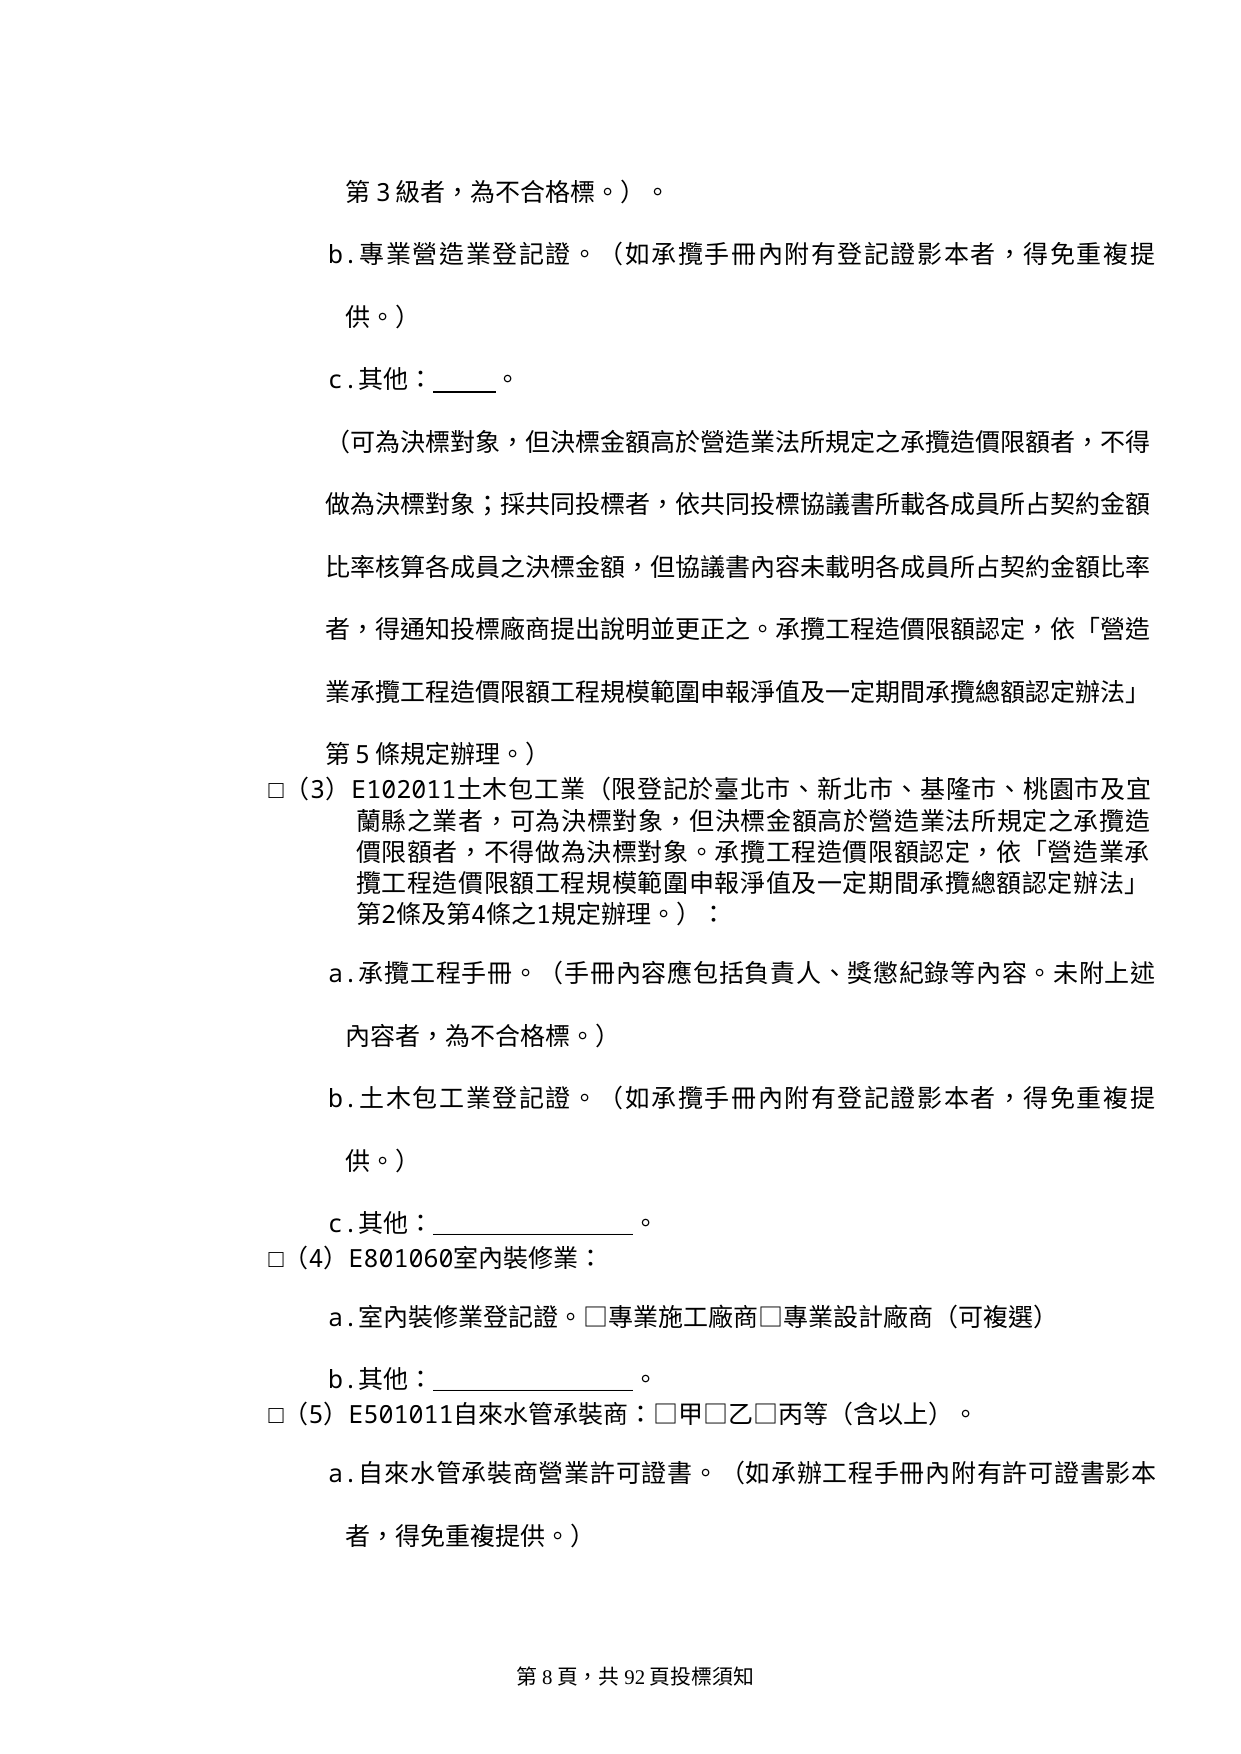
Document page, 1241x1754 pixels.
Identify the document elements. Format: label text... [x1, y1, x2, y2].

text b.其他：＿＿＿＿＿＿＿＿。 [328, 1336, 1157, 1399]
text c.其他：＿＿＿＿＿＿＿＿。 [328, 1180, 1157, 1243]
text （可為決標對象，但決標金額高於營造業法所規定之承攬造價限額者，不得做為決標對象；採共同投標者，依共同投標協議書所載各成員所占契約金額比率核算各成員之決標金額，但協議書內容未載明各成員所占契約金額比率者，得通知投標廠商提出說明並更正之。承攬工程造價限額認定，依「營造業承攬工程造價限額工程規模範圍申報淨值及一定期間承攬總額認定辦法」第5條規定辦理。） [325, 399, 1152, 774]
text □（5）E501011自來水管承裝商：□甲□乙□丙等（含以上）。 [268, 1399, 1152, 1430]
text a.自來水管承裝商營業許可證書。（如承辦工程手冊內附有許可證書影本者，得免重複提供。） [328, 1430, 1157, 1555]
text 第3級者，為不合格標。）。 [328, 149, 1157, 211]
text □（4）E801060室內裝修業： [268, 1243, 1152, 1274]
text □（3）E102011土木包工業（限登記於臺北市、新北市、基隆市、桃園市及宜蘭縣之業者，可為決標對象，但決標金額高於營造業法所規定之承攬造價限額者，不得做為決標對象。承攬工程造價限額認定，依「營造業承攬工程造價限額工程規模範圍申報淨值及一定期間承攬總額認定辦法」第2條及第4條之1規定辦理。）： [268, 774, 1152, 930]
text b.土木包工業登記證。（如承攬手冊內附有登記證影本者，得免重複提供。） [328, 1055, 1157, 1180]
text a.承攬工程手冊。（手冊內容應包括負責人、獎懲紀錄等內容。未附上述內容者，為不合格標。） [328, 930, 1157, 1055]
text c.其他： 。 [328, 336, 1157, 399]
text a.室內裝修業登記證。□專業施工廠商□專業設計廠商（可複選） [328, 1274, 1157, 1336]
text b.專業營造業登記證。（如承攬手冊內附有登記證影本者，得免重複提供。） [328, 211, 1157, 336]
